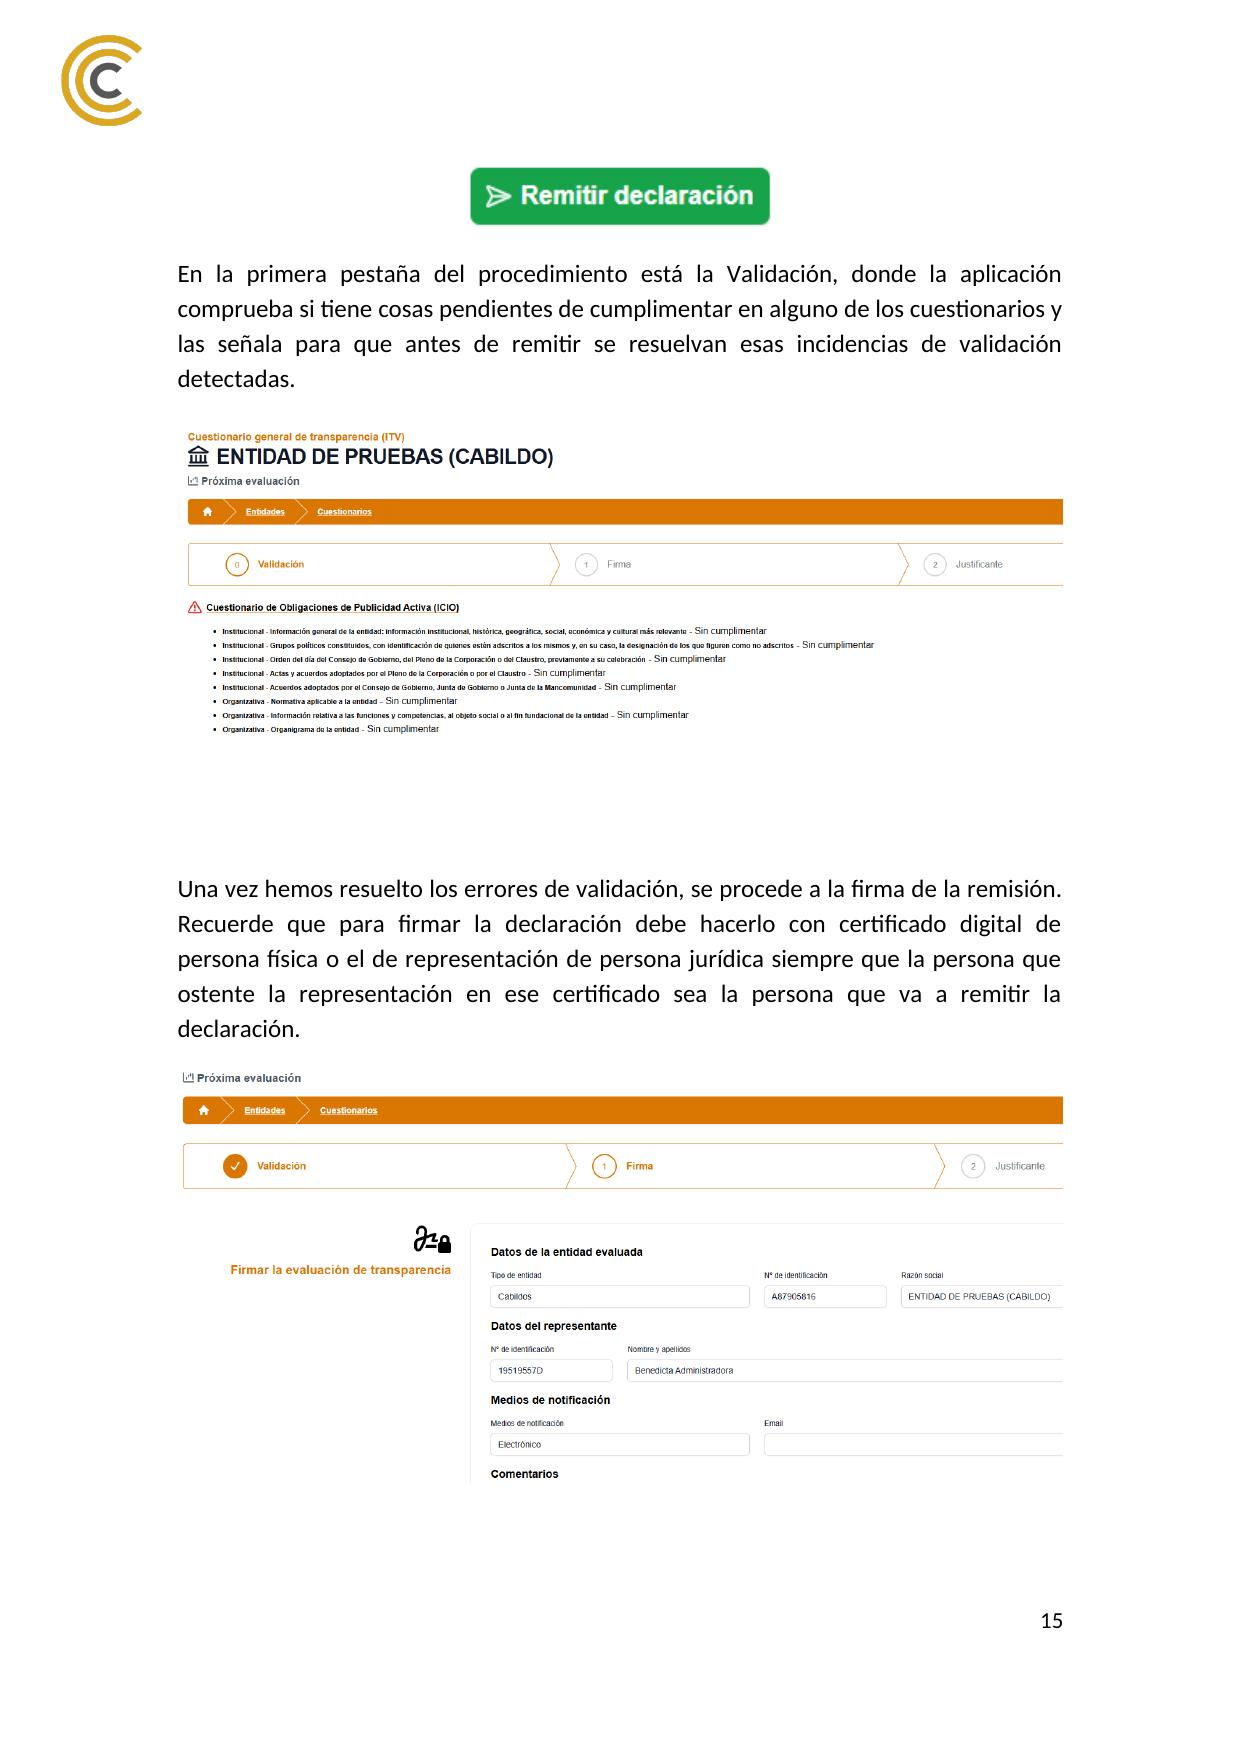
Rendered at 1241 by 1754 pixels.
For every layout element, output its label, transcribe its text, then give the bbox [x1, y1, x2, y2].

text Una vez hemos resuelto los errores de validación, se procede a la firma de la remisión. Recuerde que para firmar la declaración debe hacerlo con certificado digital de persona física o el de representación de persona jurídica siempre que la persona que ostente la representación en ese certificado sea la persona que va a remitir la declaración. [177, 873, 1063, 1044]
text En la primera pestaña del procedimiento está la Validación, donde la aplicación comprueba si tiene cosas pendientes de cumplimentar en alguno de los cuestionarios y las señala para que antes de remitir se resuelvan esas incidencias de validación detectadas. [177, 258, 1063, 393]
